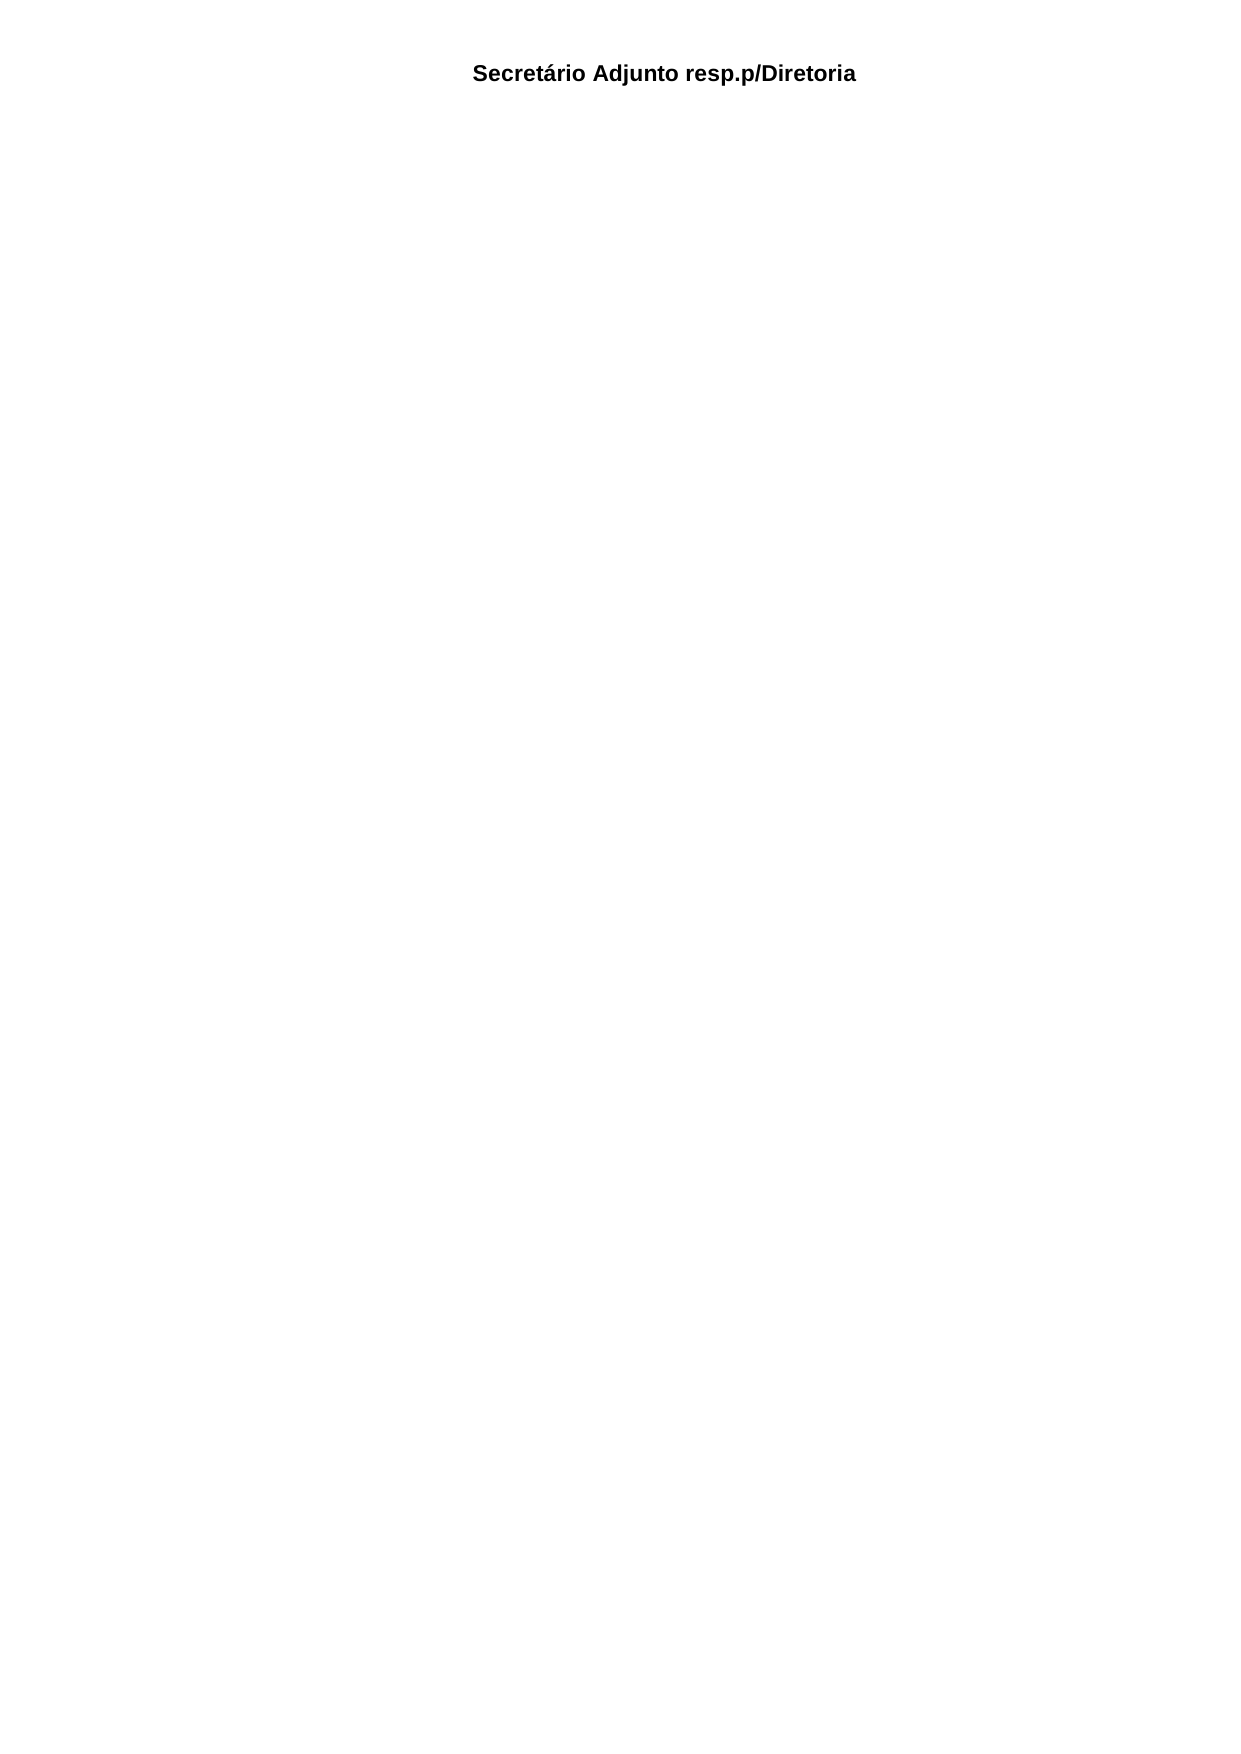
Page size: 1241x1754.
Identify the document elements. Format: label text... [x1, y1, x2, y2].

text Secretário Adjunto resp.p/Diretoria [177, 59, 1152, 86]
